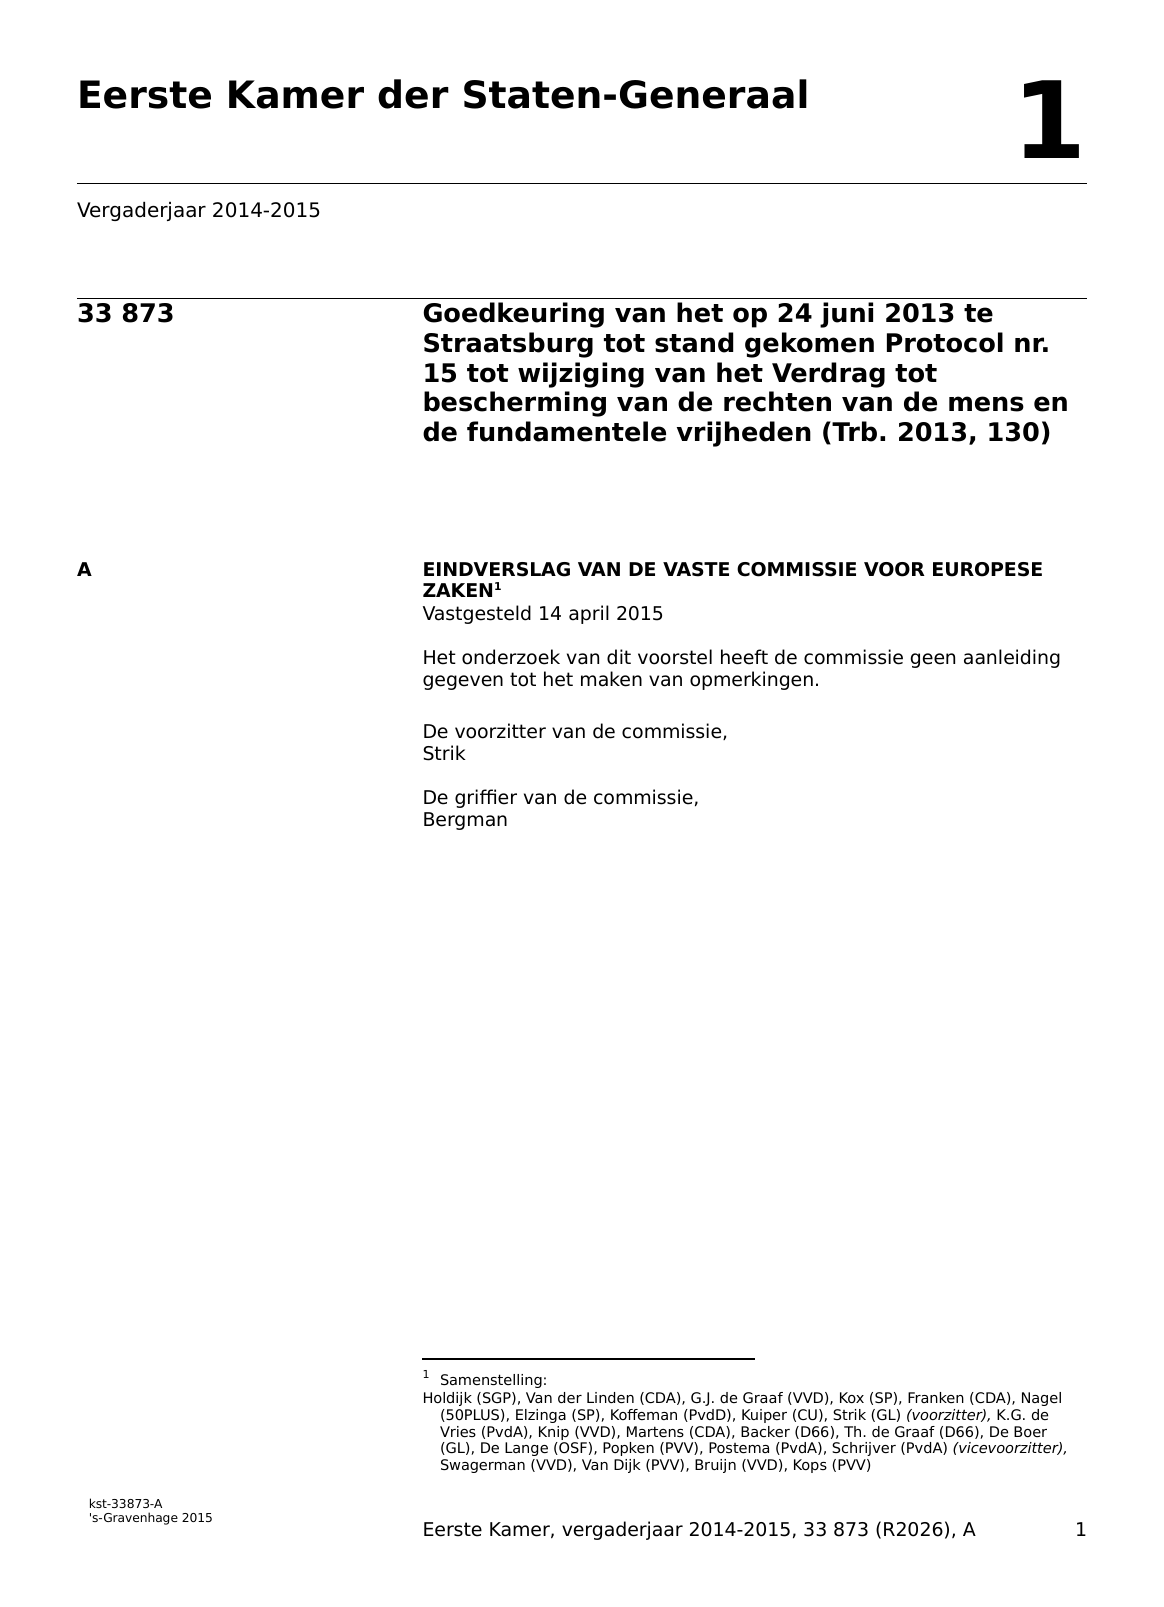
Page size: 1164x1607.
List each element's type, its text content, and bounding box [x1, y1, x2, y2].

table_header Eerste Kamer der Staten-Generaal [77, 59, 886, 183]
text De griffier van de commissie, Bergman [422, 787, 1087, 831]
text 's-Gravenhage 2015 [88, 1511, 323, 1525]
text Het onderzoek van dit voorstel heeft de commissie geen aanleiding gegeven tot het maken van opmerkingen. [422, 647, 1087, 691]
subtitle A EINDVERSLAG VAN DE VASTE COMMISSIE VOOR EUROPESE ZAKEN [77, 558, 1087, 602]
text De voorzitter van de commissie, Strik [422, 721, 1087, 764]
table_cell Vergaderjaar 2014-2015 [77, 184, 1087, 298]
text Samenstelling: [422, 1368, 1087, 1390]
table_header 1 [886, 59, 1087, 183]
text kst-33873-A [88, 1497, 323, 1511]
text Vastgesteld 14 april 2015 [422, 602, 1087, 624]
text Holdijk (SGP), Van der Linden (CDA), G.J. de Graaf (VVD), Kox (SP), Franken (CDA), Nagel (50PLUS), Elzinga (SP), Koffeman (PvdD), Kuiper (CU), Strik (GL) (voorzitter), K.G. de Vries (PvdA), Knip (VVD), Martens (CDA), Backer (D66), Th. de Graaf (D66), De Boer (GL), De Lange (OSF), Popken (PVV), Postema (PvdA), Schrijver (PvdA) (vicevoorzitter), Swagerman (VVD), Van Dijk (PVV), Bruijn (VVD), Kops (PVV) [422, 1390, 1087, 1474]
subtitle 33 873 Goedkeuring van het op 24 juni 2013 te Straatsburg tot stand gekomen Protocol nr. 15 tot wijziging van het Verdrag tot bescherming van de rechten van de mens en de fundamentele vrijheden (Trb. 2013, 130) [77, 299, 1087, 447]
